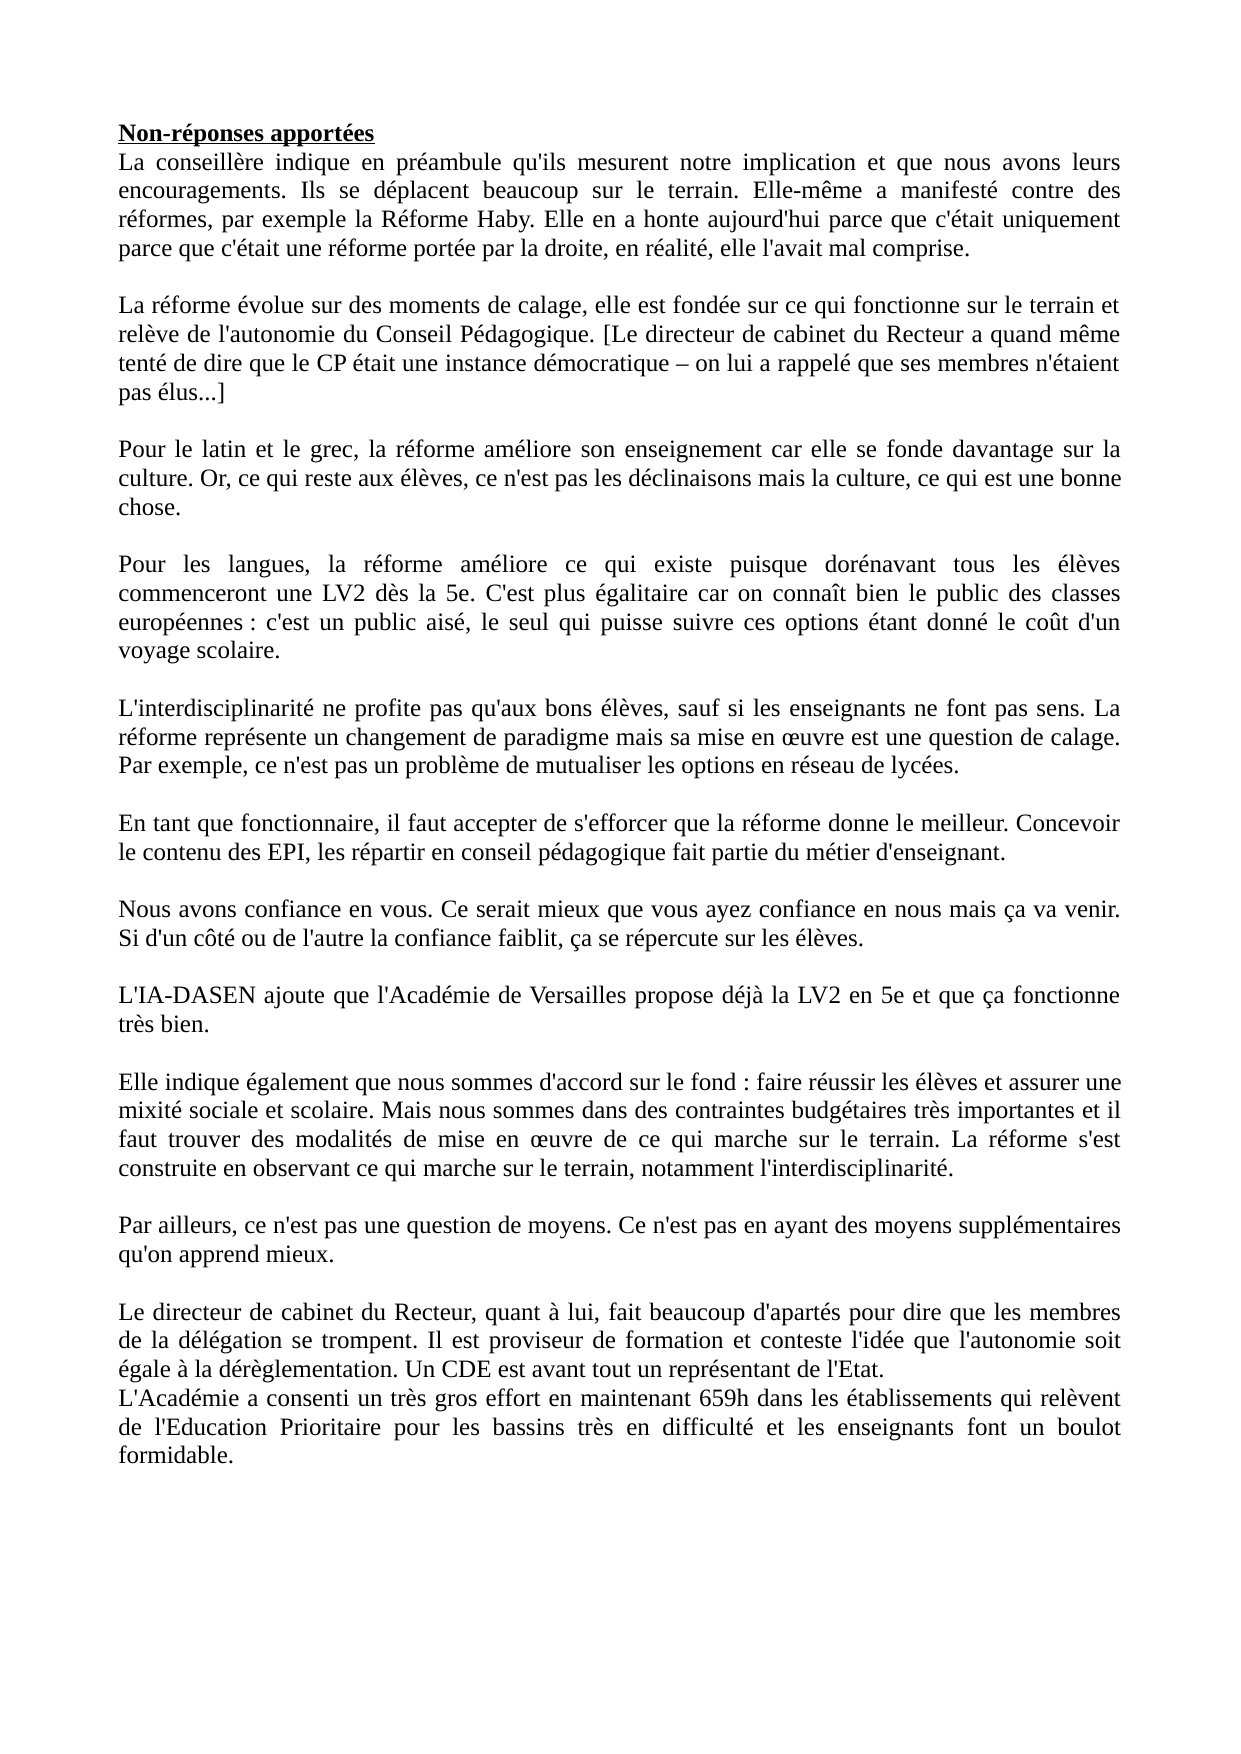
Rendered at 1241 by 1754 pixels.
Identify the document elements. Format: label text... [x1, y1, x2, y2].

text Non-réponses apportées [118, 118, 1122, 147]
text Le directeur de cabinet du Recteur, quant à lui, fait beaucoup d'apartés pour dire que les membres de la délégation se trompent. Il est proviseur de formation et conteste l'idée que l'autonomie soit égale à la dérèglementation. Un CDE est avant tout un représentant de l'Etat. [118, 1297, 1122, 1383]
text En tant que fonctionnaire, il faut accepter de s'efforcer que la réforme donne le meilleur. Concevoir le contenu des EPI, les répartir en conseil pédagogique fait partie du métier d'enseignant. [118, 808, 1122, 866]
text Par ailleurs, ce n'est pas une question de moyens. Ce n'est pas en ayant des moyens supplémentaires qu'on apprend mieux. [118, 1211, 1122, 1268]
text La réforme évolue sur des moments de calage, elle est fondée sur ce qui fonctionne sur le terrain et relève de l'autonomie du Conseil Pédagogique. [Le directeur de cabinet du Recteur a quand même tenté de dire que le CP était une instance démocratique – on lui a rappelé que ses membres n'étaient pas élus...] [118, 291, 1122, 406]
text La conseillère indique en préambule qu'ils mesurent notre implication et que nous avons leurs encouragements. Ils se déplacent beaucoup sur le terrain. Elle-même a manifesté contre des réformes, par exemple la Réforme Haby. Elle en a honte aujourd'hui parce que c'était uniquement parce que c'était une réforme portée par la droite, en réalité, elle l'avait mal comprise. [118, 147, 1122, 262]
text L'IA-DASEN ajoute que l'Académie de Versailles propose déjà la LV2 en 5e et que ça fonctionne très bien. [118, 981, 1122, 1038]
text L'Académie a consenti un très gros effort en maintenant 659h dans les établissements qui relèvent de l'Education Prioritaire pour les bassins très en difficulté et les enseignants font un boulot formidable. [118, 1383, 1122, 1469]
text Pour les langues, la réforme améliore ce qui existe puisque dorénavant tous les élèves commenceront une LV2 dès la 5e. C'est plus égalitaire car on connaît bien le public des classes européennes : c'est un public aisé, le seul qui puisse suivre ces options étant donné le coût d'un voyage scolaire. [118, 549, 1122, 664]
text L'interdisciplinarité ne profite pas qu'aux bons élèves, sauf si les enseignants ne font pas sens. La réforme représente un changement de paradigme mais sa mise en œuvre est une question de calage. Par exemple, ce n'est pas un problème de mutualiser les options en réseau de lycées. [118, 693, 1122, 779]
text Pour le latin et le grec, la réforme améliore son enseignement car elle se fonde davantage sur la culture. Or, ce qui reste aux élèves, ce n'est pas les déclinaisons mais la culture, ce qui est une bonne chose. [118, 434, 1122, 521]
text Nous avons confiance en vous. Ce serait mieux que vous ayez confiance en nous mais ça va venir. Si d'un côté ou de l'autre la confiance faiblit, ça se répercute sur les élèves. [118, 894, 1122, 952]
text Elle indique également que nous sommes d'accord sur le fond : faire réussir les élèves et assurer une mixité sociale et scolaire. Mais nous sommes dans des contraintes budgétaires très importantes et il faut trouver des modalités de mise en œuvre de ce qui marche sur le terrain. La réforme s'est construite en observant ce qui marche sur le terrain, notamment l'interdisciplinarité. [118, 1067, 1122, 1182]
